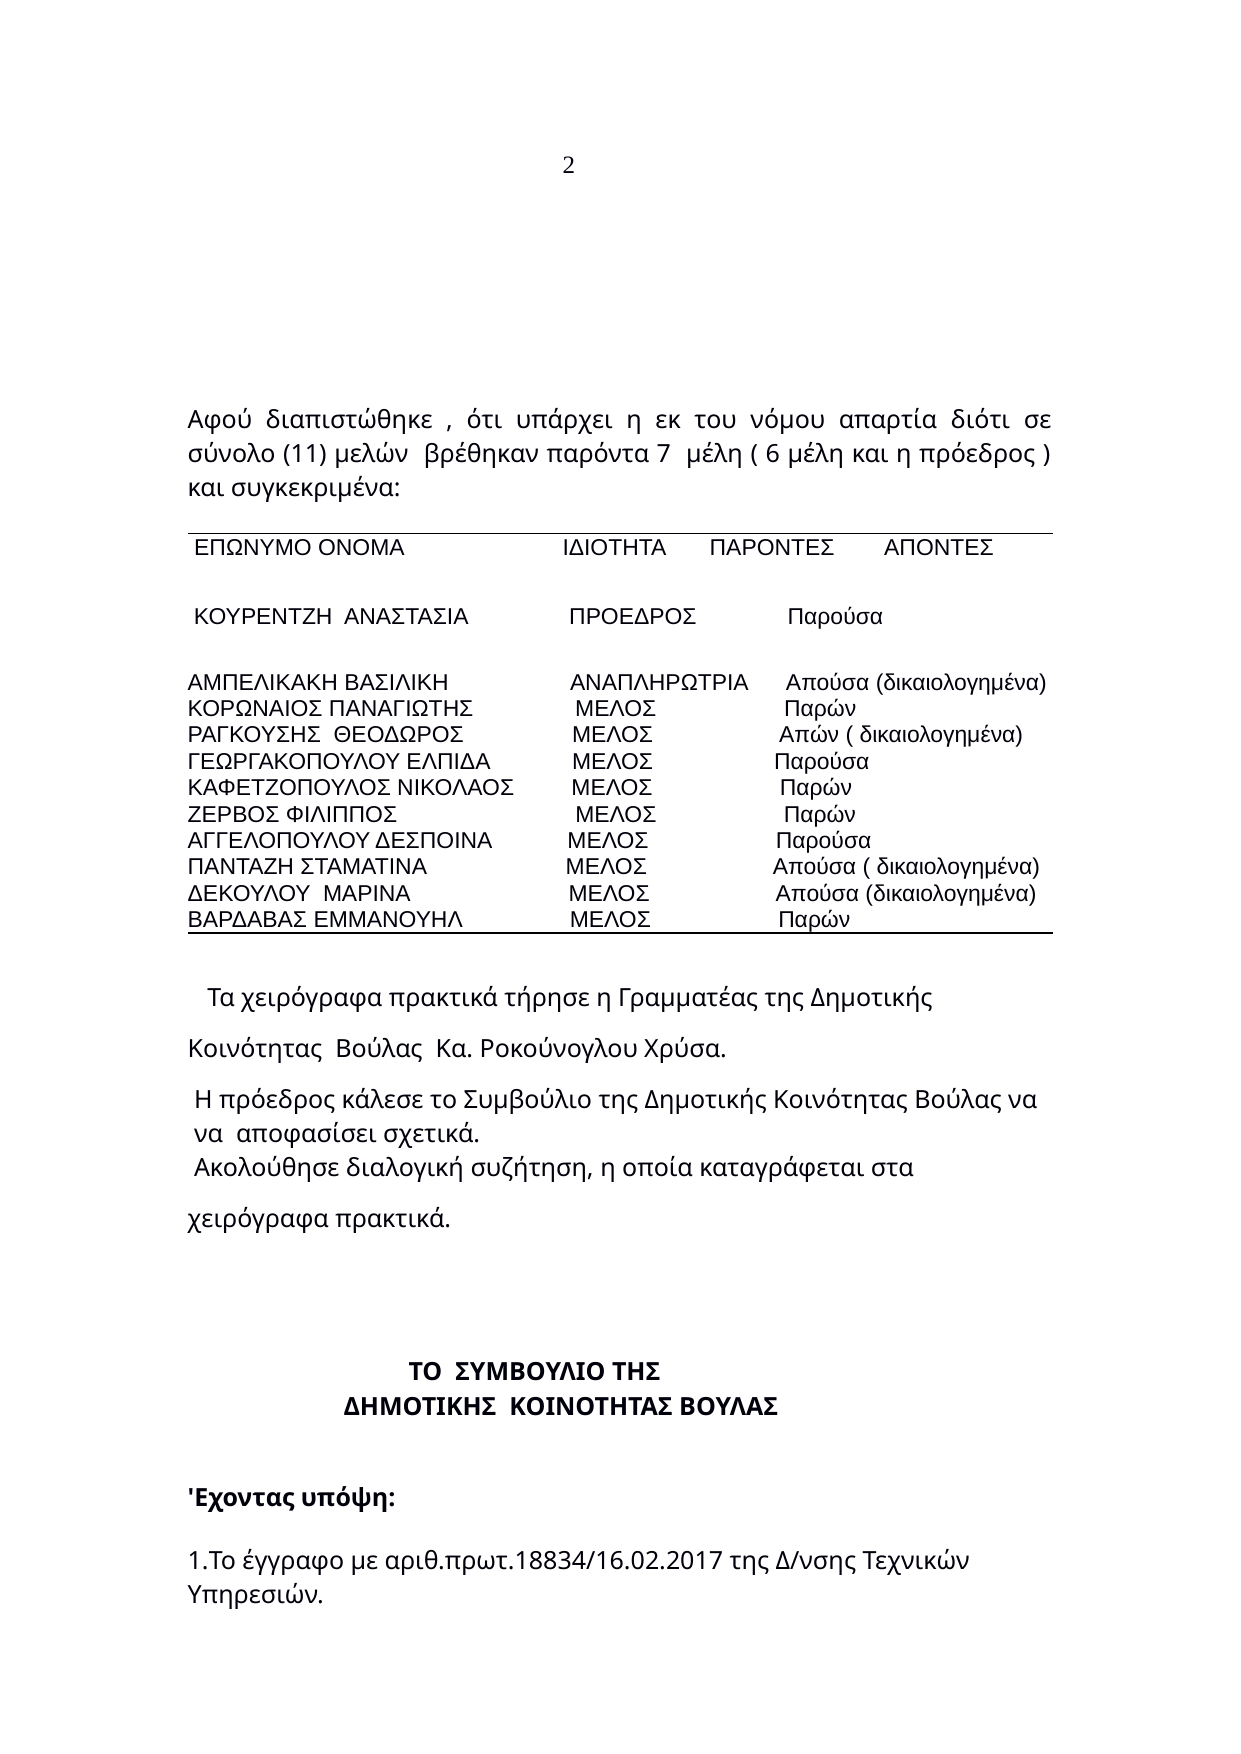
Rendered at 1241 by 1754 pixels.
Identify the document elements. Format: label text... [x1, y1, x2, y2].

text Αφού διαπιστώθηκε , ότι υπάρχει η εκ του νόμου απαρτία διότι σε σύνολο (11) μελών βρέθηκαν παρόντα 7 μέλη ( 6 μέλη και η πρόεδρος ) και συγκεκριμένα: [187, 402, 1053, 504]
text ΔΕΚΟΥΛΟΥ ΜΑΡΙΝΑ ΜΕΛΟΣ Απούσα (δικαιολογημένα) [187, 879, 1053, 906]
text ΑΓΓΕΛΟΠΟΥΛΟΥ ΔΕΣΠΟΙΝΑ ΜΕΛΟΣ Παρούσα [187, 827, 1053, 853]
text ΚΟΡΩΝΑΙΟΣ ΠΑΝΑΓΙΩΤΗΣ ΜΕΛΟΣ Παρών [187, 695, 1053, 721]
text 'Εχοντας υπόψη: [187, 1480, 1053, 1514]
text ΖΕΡΒΟΣ ΦΙΛΙΠΠΟΣ ΜΕΛΟΣ Παρών [187, 801, 1053, 827]
text Η πρόεδρος κάλεσε το Συμβούλιο της Δημοτικής Κοινότητας Βούλας να [187, 1082, 1053, 1116]
text ΡΑΓΚΟΥΣΗΣ ΘΕΟΔΩΡΟΣ ΜΕΛΟΣ Απών ( δικαιολογημένα) [187, 721, 1053, 748]
text ΓΕΩΡΓΑΚΟΠΟΥΛΟΥ ΕΛΠΙΔΑ ΜΕΛΟΣ Παρούσα [187, 748, 1053, 774]
text ΠΑΝΤΑΖΗ ΣΤΑΜΑΤΙΝΑ ΜΕΛΟΣ Απούσα ( δικαιολογημένα) [187, 853, 1053, 879]
text ΚΑΦΕΤΖΟΠΟΥΛΟΣ ΝΙΚΟΛΑΟΣ ΜΕΛΟΣ Παρών [187, 774, 1053, 801]
text ΤΟ ΣΥΜΒΟΥΛΙΟ ΤΗΣ [187, 1354, 1053, 1388]
text ΒΑΡΔΑΒΑΣ ΕΜΜΑΝΟΥΗΛ ΜΕΛΟΣ Παρών [187, 906, 1053, 934]
text να αποφασίσει σχετικά. [187, 1116, 1053, 1150]
text ΕΠΩΝΥΜΟ ΟΝΟΜΑ ΙΔΙΟΤΗΤΑ ΠΑΡΟΝΤΕΣ ΑΠΟΝΤΕΣ [187, 533, 1053, 560]
text 1.Το έγγραφο με αριθ.πρωτ.18834/16.02.2017 της Δ/νσης Τεχνικών Υπηρεσιών. [187, 1542, 1053, 1611]
text Ακολούθησε διαλογική συζήτηση, η οποία καταγράφεται στα χειρόγραφα πρακτικά. [187, 1150, 1053, 1235]
text Τα χειρόγραφα πρακτικά τήρησε η Γραμματέας της Δημοτικής Κοινότητας Βούλας Κα. Ροκούνογλου Χρύσα. [187, 979, 1053, 1065]
text ΔΗΜΟΤΙΚΗΣ ΚΟΙΝΟΤΗΤΑΣ ΒΟΥΛΑΣ [187, 1388, 1053, 1422]
text ΚΟΥΡΕΝΤΖΗ ΑΝΑΣΤΑΣΙΑ ΠΡΟΕΔΡΟΣ Παρούσα [187, 603, 1053, 629]
text ΑΜΠΕΛΙΚΑΚΗ ΒΑΣΙΛΙΚΗ ΑΝΑΠΛΗΡΩΤΡΙΑ Aπούσα (δικαιολογημένα) [187, 669, 1053, 695]
